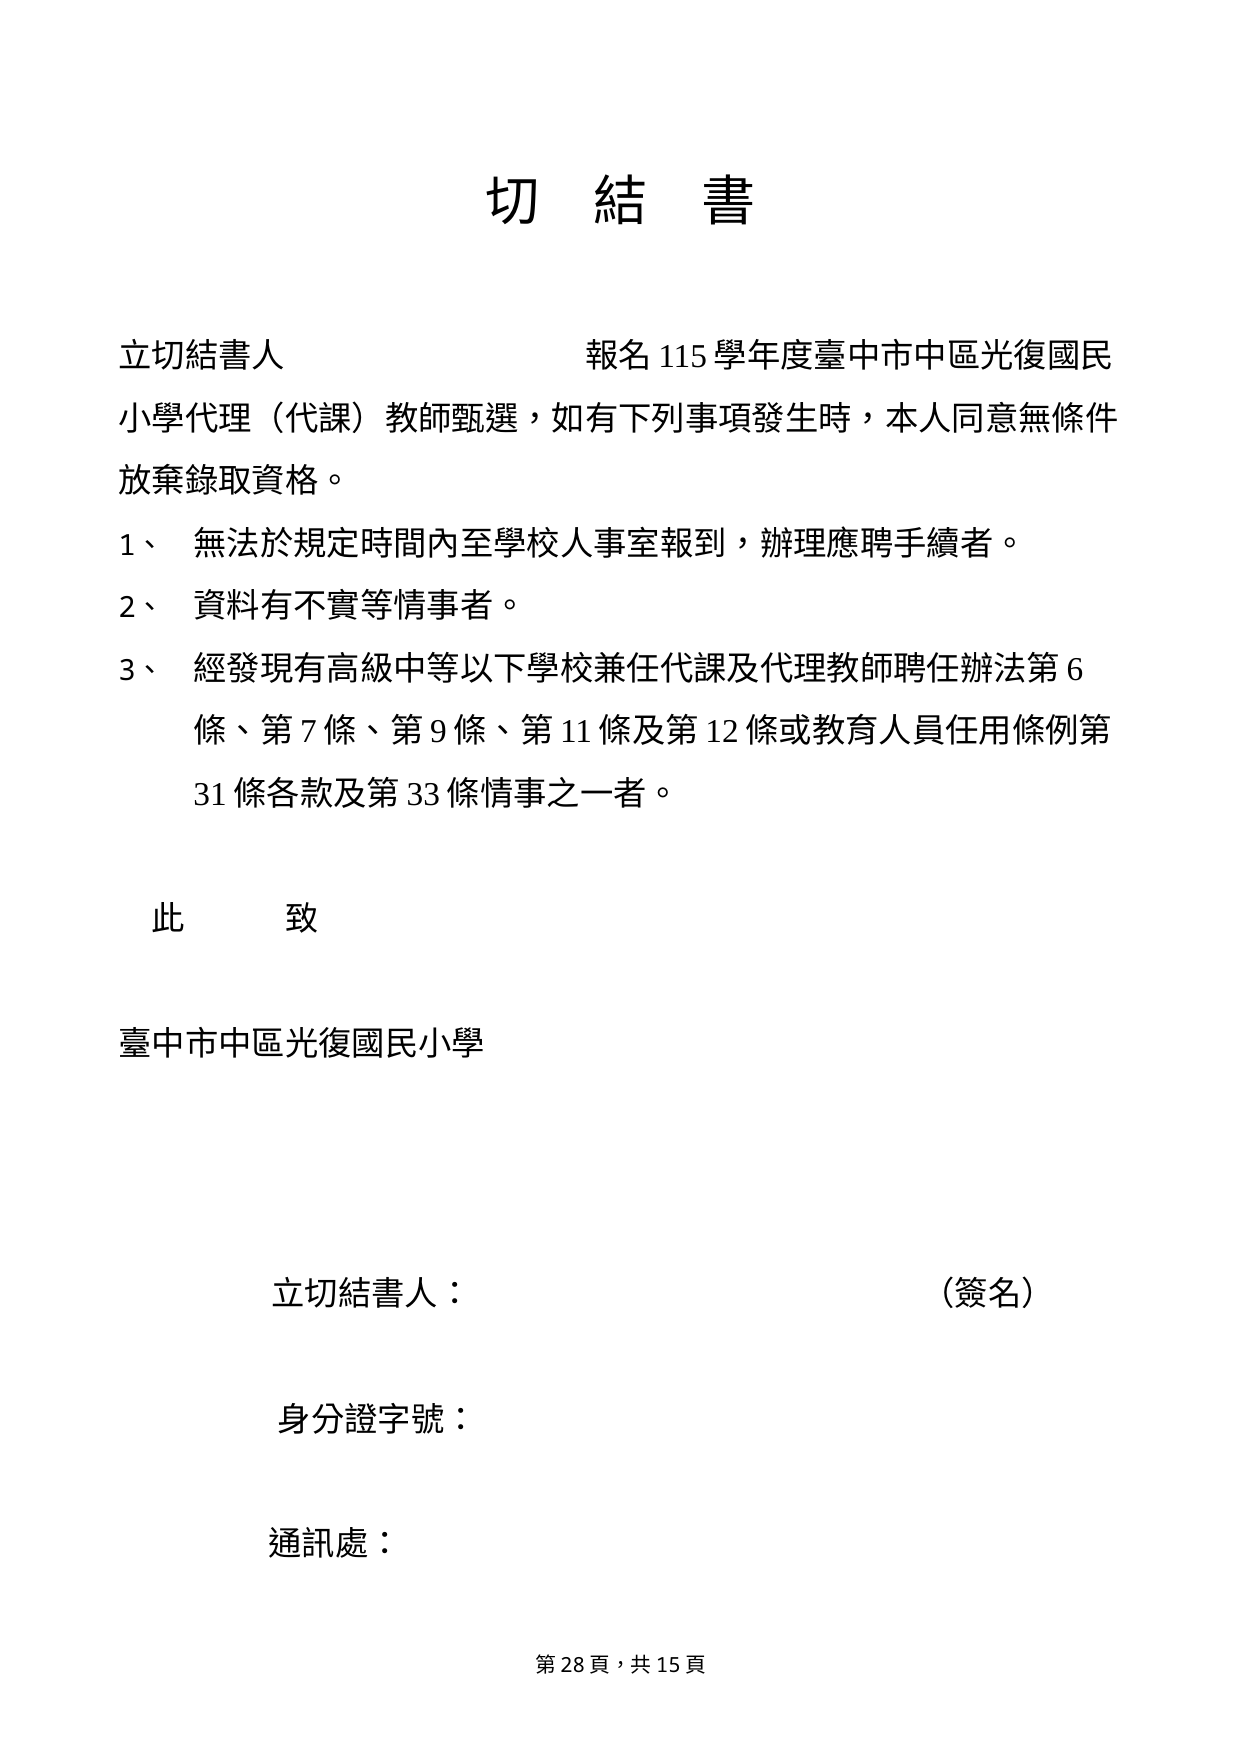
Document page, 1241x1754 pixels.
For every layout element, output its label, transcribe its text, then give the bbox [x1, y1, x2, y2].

text 切 結 書 [118, 124, 1122, 249]
text 此 致 [118, 874, 1122, 936]
text 立切結書人： （簽名） [118, 1249, 1122, 1311]
text 立切結書人 報名115學年度臺中市中區光復國民小學代理（代課）教師甄選，如有下列事項發生時，本人同意無條件放棄錄取資格。 [118, 311, 1122, 499]
text 臺中市中區光復國民小學 [118, 999, 1122, 1061]
list 經發現有高級中等以下學校兼任代課及代理教師聘任辦法第6條、第7條、第9條、第11條及第12條或教育人員任用條例第31條各款及第33條情事之一者。 [118, 624, 1122, 811]
text 通訊處： [118, 1499, 1122, 1561]
list 資料有不實等情事者。 [118, 561, 1122, 624]
list 無法於規定時間內至學校人事室報到，辦理應聘手續者。 [118, 499, 1122, 561]
text 身分證字號： [118, 1374, 1122, 1436]
